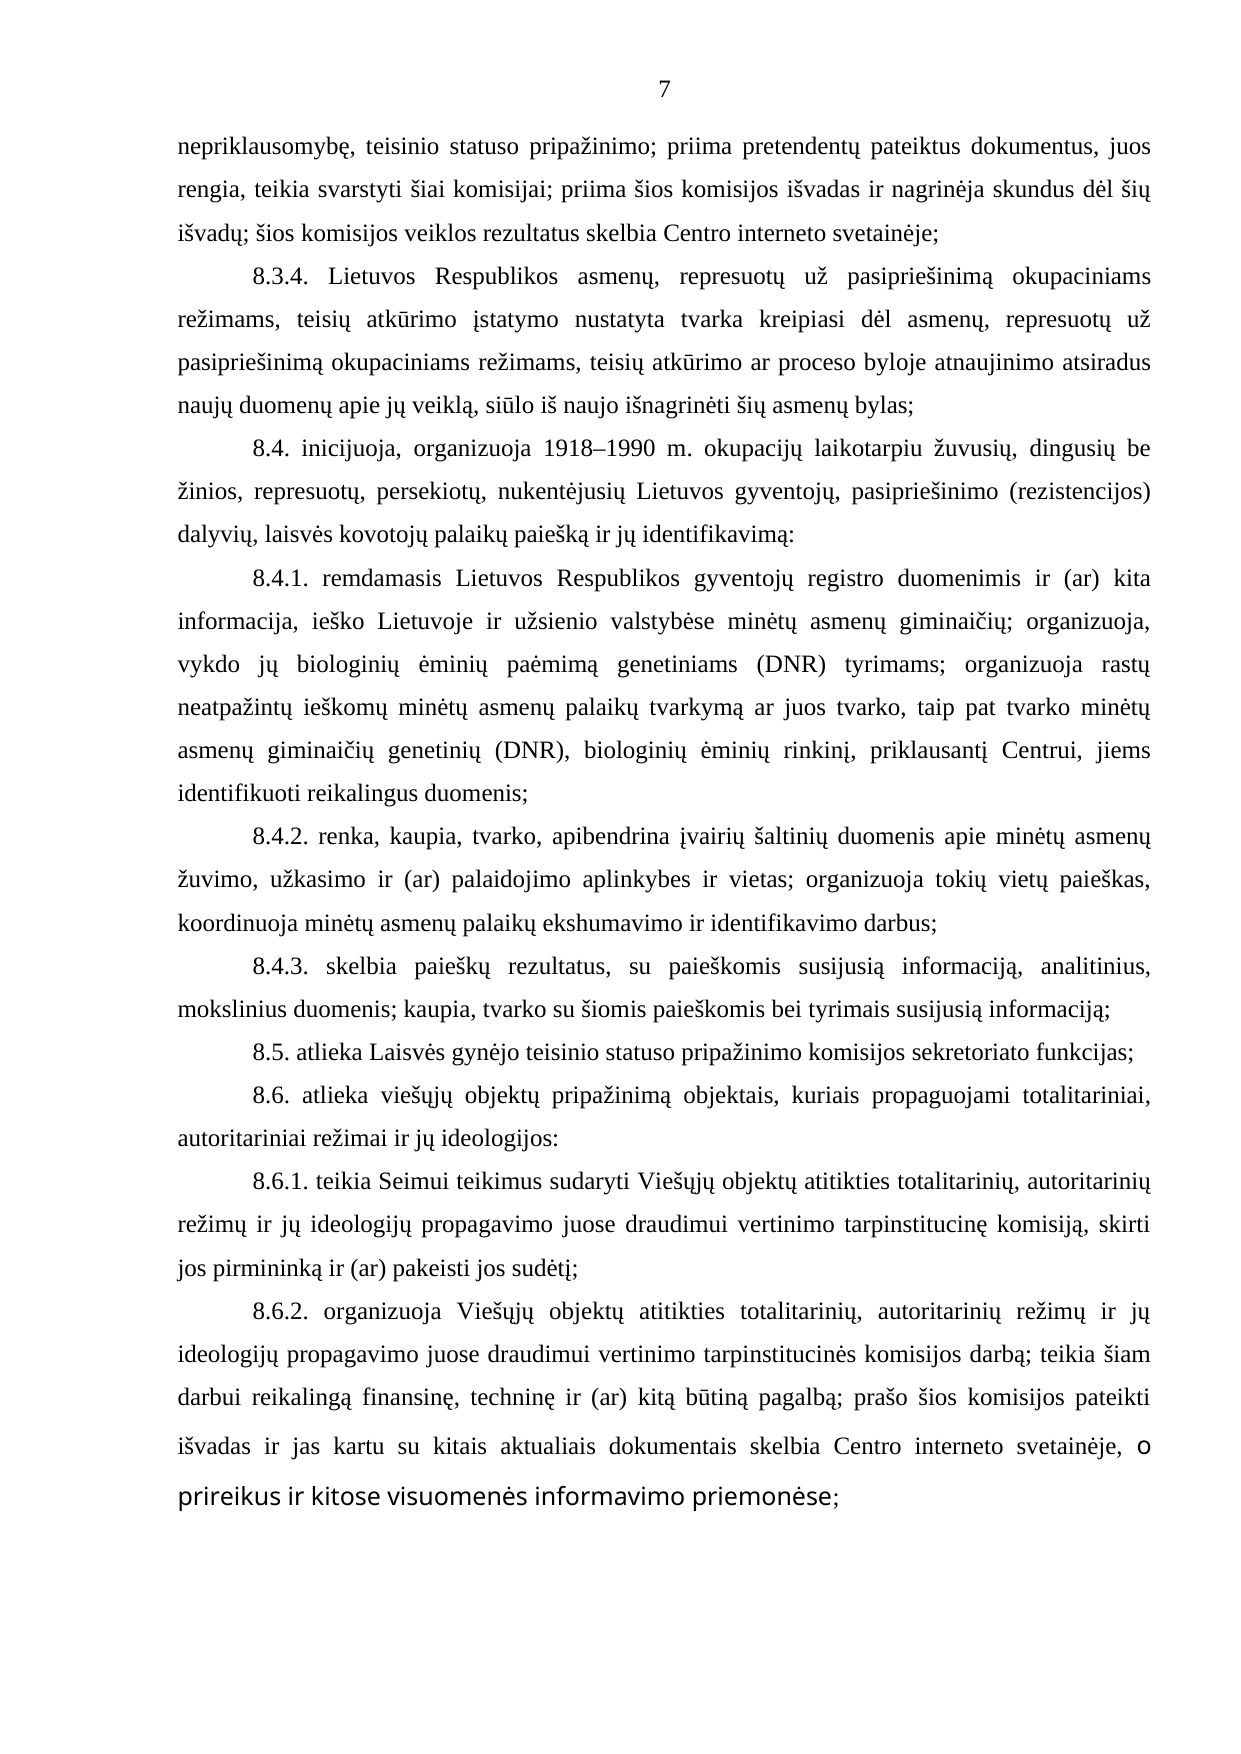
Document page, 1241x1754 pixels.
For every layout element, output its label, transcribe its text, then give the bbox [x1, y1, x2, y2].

text 8.4.2. renka, kaupia, tvarko, apibendrina įvairių šaltinių duomenis apie minėtų asmenų žuvimo, užkasimo ir (ar) palaidojimo aplinkybes ir vietas; organizuoja tokių vietų paieškas, koordinuoja minėtų asmenų palaikų ekshumavimo ir identifikavimo darbus; [177, 821, 1152, 936]
text nepriklausomybę, teisinio statuso pripažinimo; priima pretendentų pateiktus dokumentus, juos rengia, teikia svarstyti šiai komisijai; priima šios komisijos išvadas ir nagrinėja skundus dėl šių išvadų; šios komisijos veiklos rezultatus skelbia Centro interneto svetainėje; [177, 131, 1152, 246]
text 8.6. atlieka viešųjų objektų pripažinimą objektais, kuriais propaguojami totalitariniai, autoritariniai režimai ir jų ideologijos: [177, 1080, 1152, 1152]
text 8.6.1. teikia Seimui teikimus sudaryti Viešųjų objektų atitikties totalitarinių, autoritarinių režimų ir jų ideologijų propagavimo juose draudimui vertinimo tarpinstitucinę komisiją, skirti jos pirmininką ir (ar) pakeisti jos sudėtį; [177, 1166, 1152, 1281]
text 8.4.1. remdamasis Lietuvos Respublikos gyventojų registro duomenimis ir (ar) kita informacija, ieško Lietuvoje ir užsienio valstybėse minėtų asmenų giminaičių; organizuoja, vykdo jų biologinių ėminių paėmimą genetiniams (DNR) tyrimams; organizuoja rastų neatpažintų ieškomų minėtų asmenų palaikų tvarkymą ar juos tvarko, taip pat tvarko minėtų asmenų giminaičių genetinių (DNR), biologinių ėminių rinkinį, priklausantį Centrui, jiems identifikuoti reikalingus duomenis; [177, 563, 1152, 807]
text 8.6.2. organizuoja Viešųjų objektų atitikties totalitarinių, autoritarinių režimų ir jų ideologijų propagavimo juose draudimui vertinimo tarpinstitucinės komisijos darbą; teikia šiam darbui reikalingą finansinę, techninę ir (ar) kitą būtiną pagalbą; prašo šios komisijos pateikti išvadas ir jas kartu su kitais aktualiais dokumentais skelbia Centro interneto svetainėje, o prireikus ir kitose visuomenės informavimo priemonėse; [177, 1296, 1152, 1513]
text 8.3.4. Lietuvos Respublikos asmenų, represuotų už pasipriešinimą okupaciniams režimams, teisių atkūrimo įstatymo nustatyta tvarka kreipiasi dėl asmenų, represuotų už pasipriešinimą okupaciniams režimams, teisių atkūrimo ar proceso byloje atnaujinimo atsiradus naujų duomenų apie jų veiklą, siūlo iš naujo išnagrinėti šių asmenų bylas; [177, 261, 1152, 419]
text 8.5. atlieka Laisvės gynėjo teisinio statuso pripažinimo komisijos sekretoriato funkcijas; [177, 1037, 1152, 1066]
text 8.4.3. skelbia paieškų rezultatus, su paieškomis susijusią informaciją, analitinius, mokslinius duomenis; kaupia, tvarko su šiomis paieškomis bei tyrimais susijusią informaciją; [177, 951, 1152, 1023]
text 8.4. inicijuoja, organizuoja 1918–1990 m. okupacijų laikotarpiu žuvusių, dingusių be žinios, represuotų, persekiotų, nukentėjusių Lietuvos gyventojų, pasipriešinimo (rezistencijos) dalyvių, laisvės kovotojų palaikų paiešką ir jų identifikavimą: [177, 433, 1152, 548]
